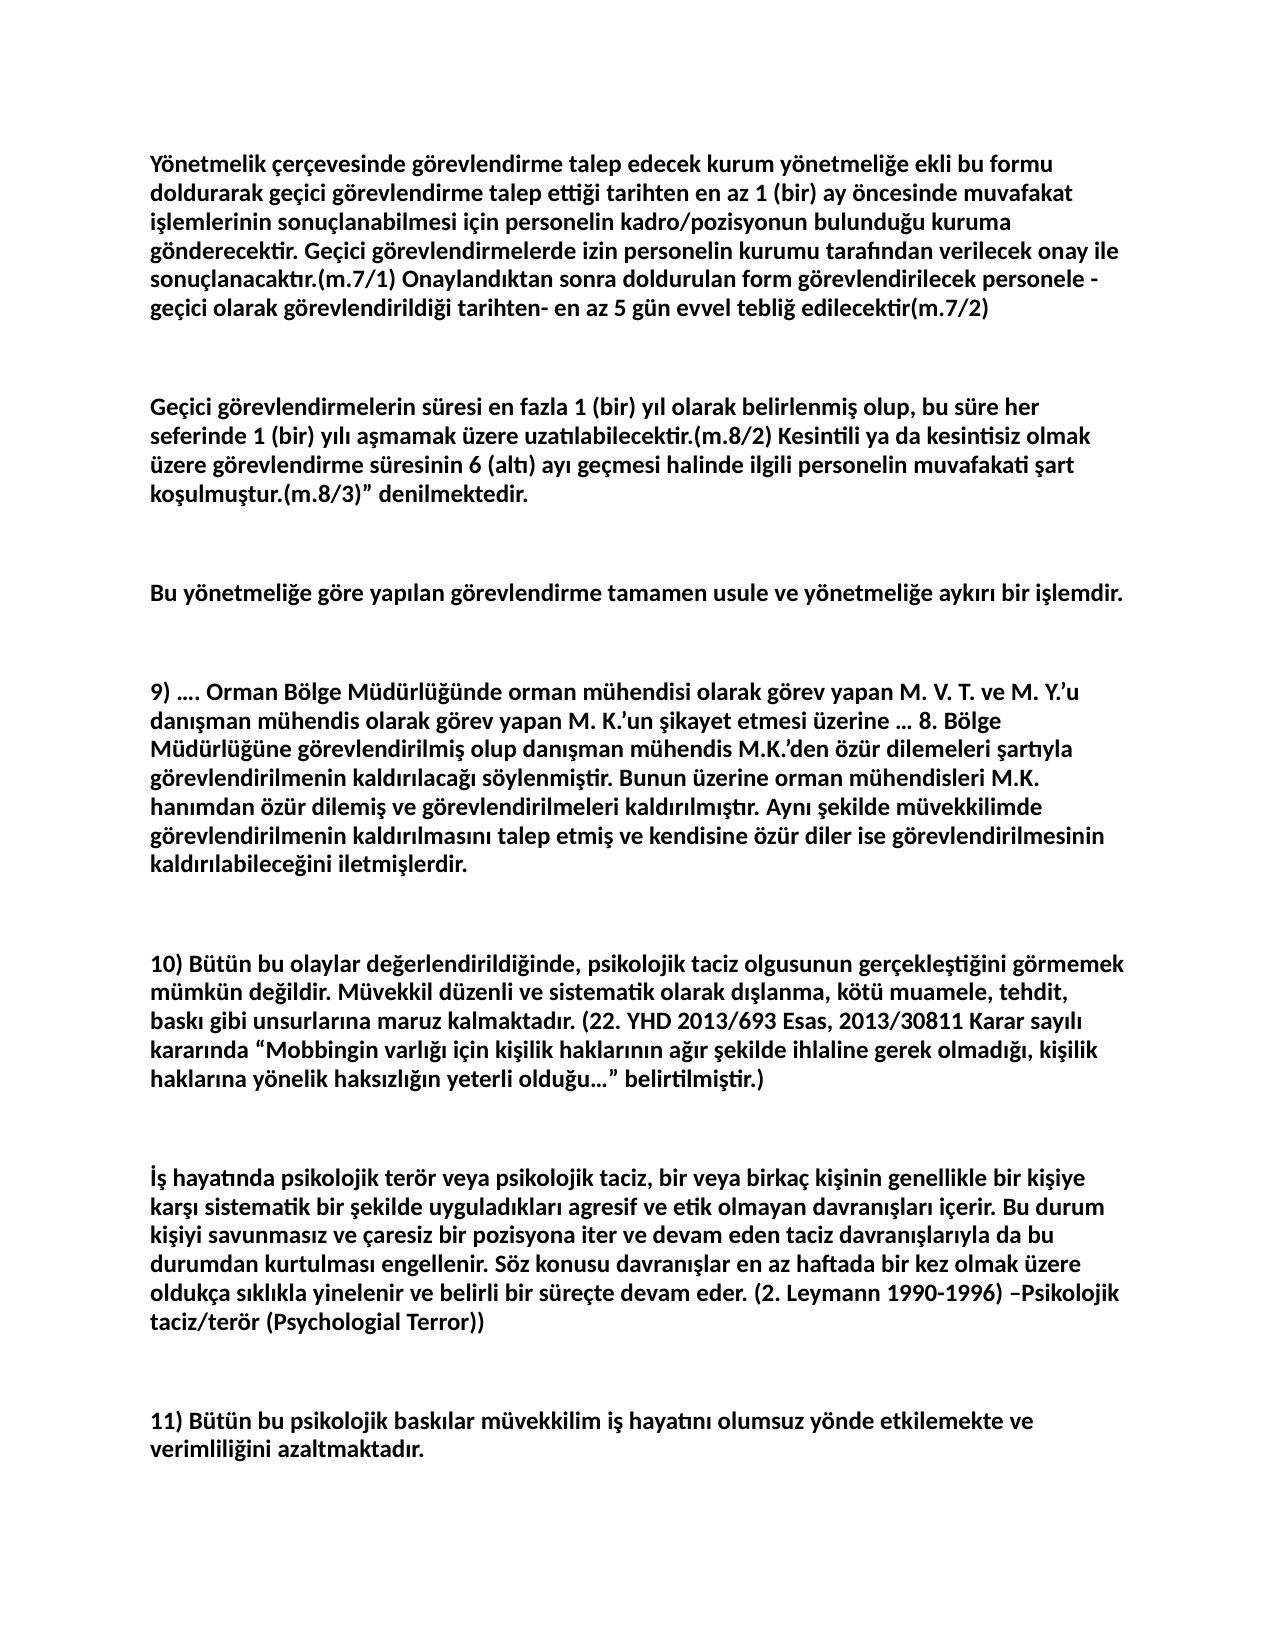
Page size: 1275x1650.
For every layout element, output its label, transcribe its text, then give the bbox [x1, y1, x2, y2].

text 9) …. Orman Bölge Müdürlüğünde orman mühendisi olarak görev yapan M. V. T. ve M. Y.’u danışman mühendis olarak görev yapan M. K.’un şikayet etmesi üzerine … 8. Bölge Müdürlüğüne görevlendirilmiş olup danışman mühendis M.K.’den özür dilemeleri şartıyla görevlendirilmenin kaldırılacağı söylenmiştir. Bunun üzerine orman mühendisleri M.K. hanımdan özür dilemiş ve görevlendirilmeleri kaldırılmıştır. Aynı şekilde müvekkilimde görevlendirilmenin kaldırılmasını talep etmiş ve kendisine özür diler ise görevlendirilmesinin kaldırılabileceğini iletmişlerdir. [150, 677, 1125, 879]
text 11) Bütün bu psikolojik baskılar müvekkilim iş hayatını olumsuz yönde etkilemekte ve verimliliğini azaltmaktadır. [150, 1406, 1125, 1464]
text Yönetmelik çerçevesinde görevlendirme talep edecek kurum yönetmeliğe ekli bu formu doldurarak geçici görevlendirme talep ettiği tarihten en az 1 (bir) ay öncesinde muvafakat işlemlerinin sonuçlanabilmesi için personelin kadro/pozisyonun bulunduğu kuruma gönderecektir. Geçici görevlendirmelerde izin personelin kurumu tarafından verilecek onay ile sonuçlanacaktır.(m.7/1) Onaylandıktan sonra doldurulan form görevlendirilecek personele -geçici olarak görevlendirildiği tarihten- en az 5 gün evvel tebliğ edilecektir(m.7/2) [150, 150, 1125, 322]
text Bu yönetmeliğe göre yapılan görevlendirme tamamen usule ve yönetmeliğe aykırı bir işlemdir. [150, 578, 1125, 607]
text 10) Bütün bu olaylar değerlendirildiğinde, psikolojik taciz olgusunun gerçekleştiğini görmemek mümkün değildir. Müvekkil düzenli ve sistematik olarak dışlanma, kötü muamele, tehdit, baskı gibi unsurlarına maruz kalmaktadır. (22. YHD 2013/693 Esas, 2013/30811 Karar sayılı kararında “Mobbingin varlığı için kişilik haklarının ağır şekilde ihlaline gerek olmadığı, kişilik haklarına yönelik haksızlığın yeterli olduğu…” belirtilmiştir.) [150, 949, 1125, 1093]
text İş hayatında psikolojik terör veya psikolojik taciz, bir veya birkaç kişinin genellikle bir kişiye karşı sistematik bir şekilde uyguladıkları agresif ve etik olmayan davranışları içerir. Bu durum kişiyi savunmasız ve çaresiz bir pozisyona iter ve devam eden taciz davranışlarıyla da bu durumdan kurtulması engellenir. Söz konusu davranışlar en az haftada bir kez olmak üzere oldukça sıklıkla yinelenir ve belirli bir süreçte devam eder. (2. Leymann 1990-1996) –Psikolojik taciz/terör (Psychologial Terror)) [150, 1163, 1125, 1336]
text Geçici görevlendirmelerin süresi en fazla 1 (bir) yıl olarak belirlenmiş olup, bu süre her seferinde 1 (bir) yılı aşmamak üzere uzatılabilecektir.(m.8/2) Kesintili ya da kesintisiz olmak üzere görevlendirme süresinin 6 (altı) ayı geçmesi halinde ilgili personelin muvafakati şart koşulmuştur.(m.8/3)” denilmektedir. [150, 393, 1125, 508]
